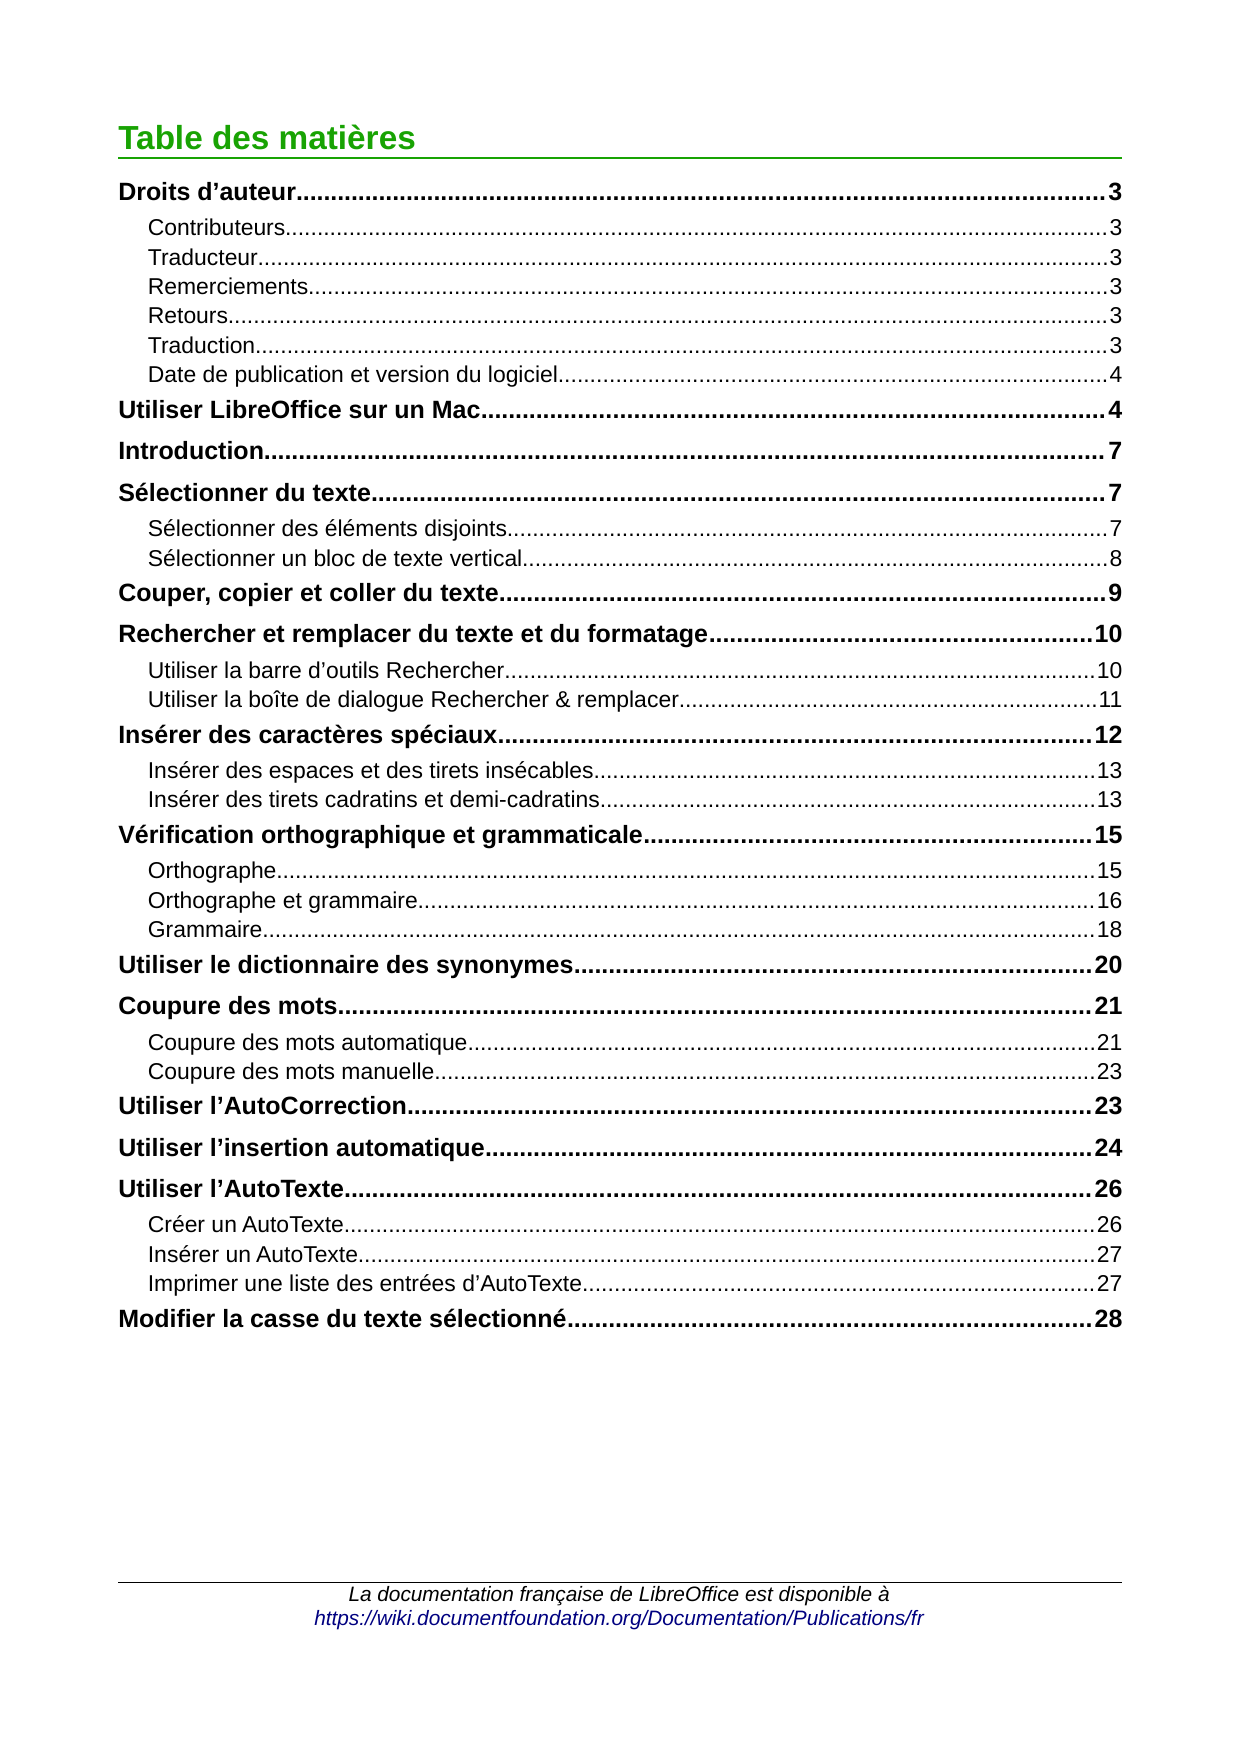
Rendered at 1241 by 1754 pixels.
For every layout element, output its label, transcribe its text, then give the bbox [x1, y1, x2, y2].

text Traduction 3 [148, 330, 1122, 359]
text Imprimer une liste des entrées d’AutoTexte 27 [148, 1268, 1122, 1298]
text Introduction 7 [118, 436, 1122, 466]
text Sélectionner des éléments disjoints 7 [148, 513, 1122, 542]
text Utiliser le dictionnaire des synonymes 20 [118, 949, 1122, 979]
text Utiliser l’AutoTexte 26 [118, 1174, 1122, 1203]
text Utiliser la barre d’outils Rechercher 10 [148, 654, 1122, 684]
text Grammaire 18 [148, 914, 1122, 944]
text Retours 3 [148, 300, 1122, 330]
text Insérer des caractères spéciaux 12 [118, 719, 1122, 749]
text Insérer des tirets cadratins et demi-cadratins 13 [148, 784, 1122, 814]
text Sélectionner du texte 7 [118, 477, 1122, 507]
text Contributeurs 3 [148, 212, 1122, 241]
text Date de publication et version du logiciel 4 [148, 359, 1122, 389]
text Modifier la casse du texte sélectionné 28 [118, 1304, 1122, 1333]
text Droits d’auteur 3 [118, 177, 1122, 206]
text Coupure des mots automatique 21 [148, 1026, 1122, 1056]
text Coupure des mots 21 [118, 991, 1122, 1020]
text Créer un AutoTexte 26 [148, 1209, 1122, 1239]
text Couper, copier et coller du texte 9 [118, 578, 1122, 607]
subtitle Table des matières [118, 118, 1122, 157]
text Utiliser l’insertion automatique 24 [118, 1133, 1122, 1162]
text Vérification orthographique et grammaticale 15 [118, 820, 1122, 849]
text Traducteur 3 [148, 241, 1122, 271]
text Utiliser l’AutoCorrection 23 [118, 1091, 1122, 1121]
text Coupure des mots manuelle 23 [148, 1056, 1122, 1085]
text Insérer des espaces et des tirets insécables 13 [148, 755, 1122, 784]
text Utiliser LibreOffice sur un Mac 4 [118, 395, 1122, 424]
text Sélectionner un bloc de texte vertical 8 [148, 542, 1122, 572]
text Remerciements 3 [148, 271, 1122, 300]
text Insérer un AutoTexte 27 [148, 1239, 1122, 1268]
text Orthographe et grammaire 16 [148, 885, 1122, 914]
text Utiliser la boîte de dialogue Rechercher & remplacer 11 [148, 684, 1122, 713]
text Rechercher et remplacer du texte et du formatage 10 [118, 619, 1122, 649]
text Orthographe 15 [148, 855, 1122, 885]
